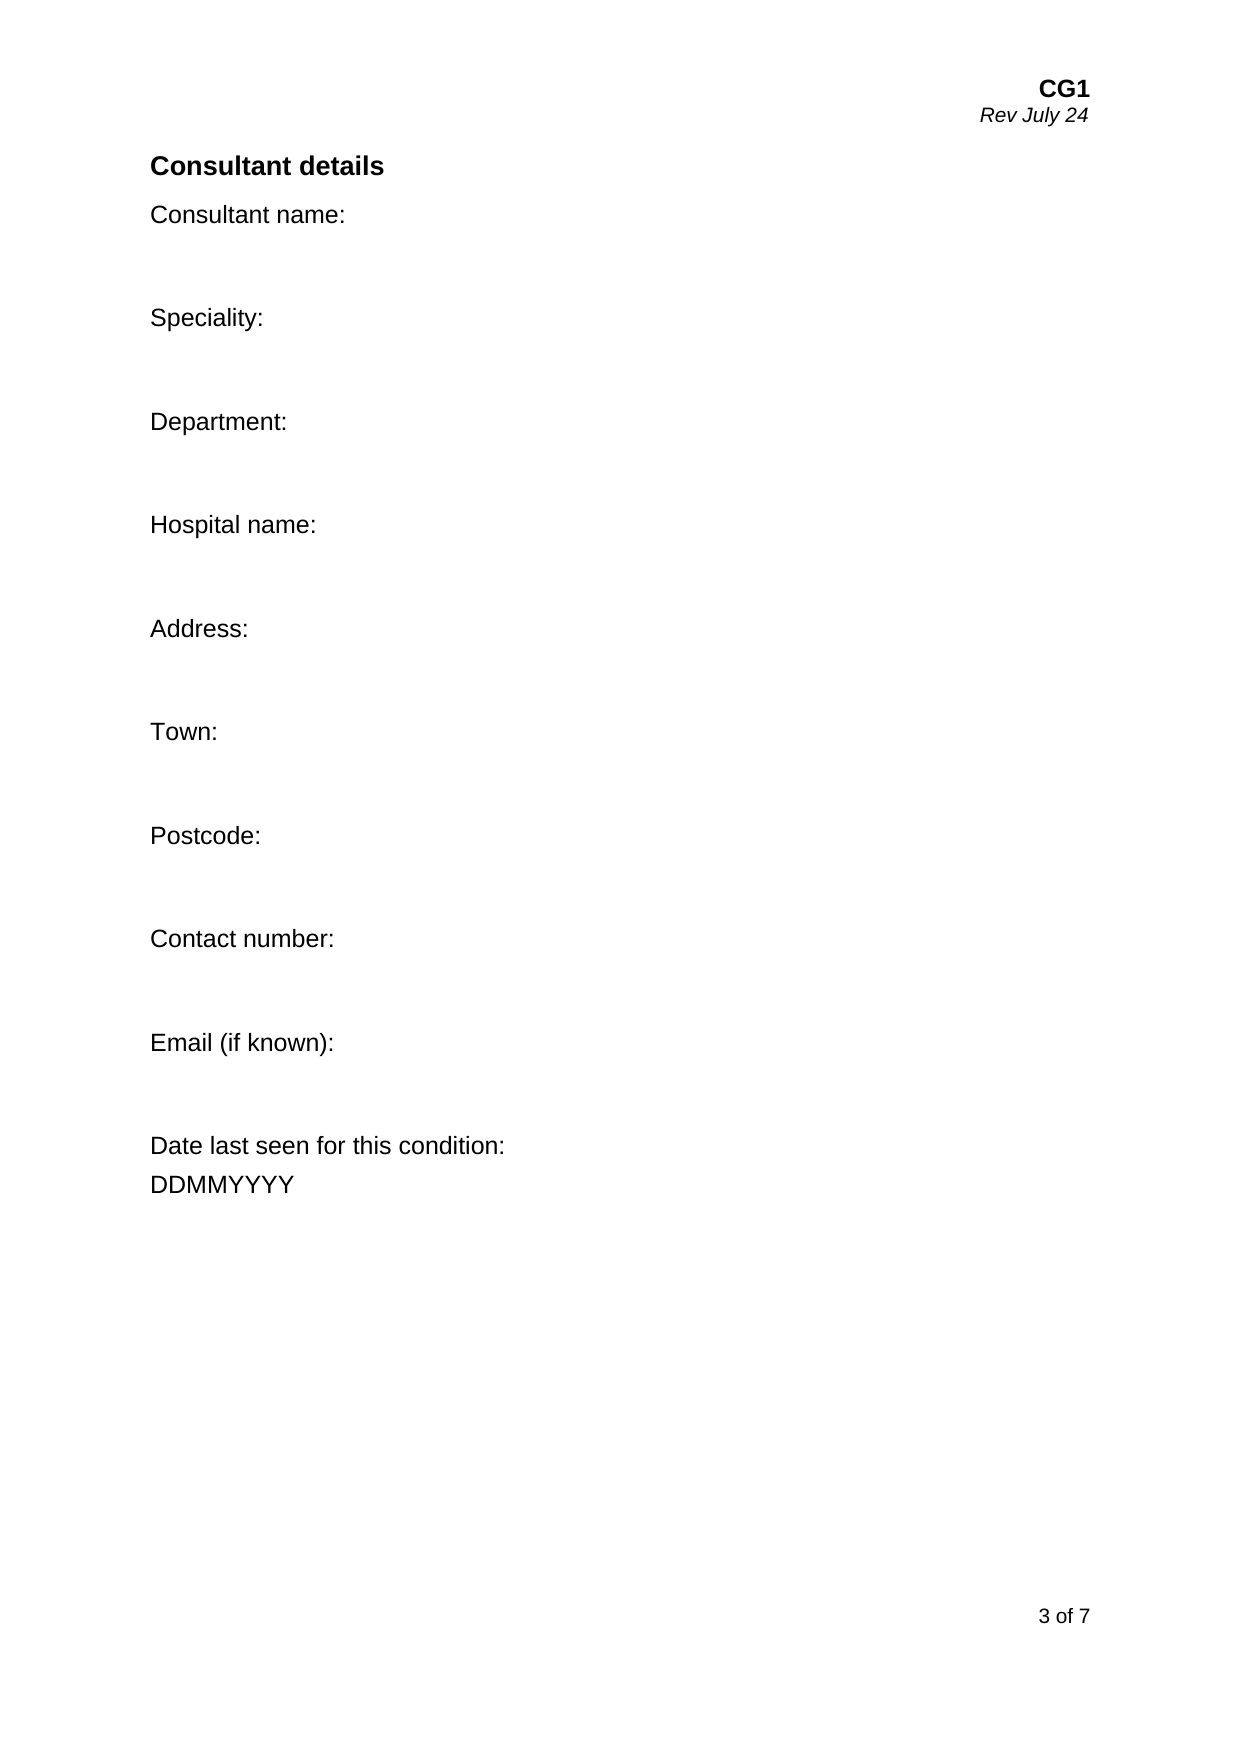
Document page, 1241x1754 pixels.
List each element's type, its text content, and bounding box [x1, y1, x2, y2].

text Postcode: [150, 821, 1090, 849]
text Contact number: [150, 924, 1090, 953]
text Speciality: [150, 303, 1090, 332]
text DDMMYYYY [150, 1170, 1090, 1199]
text Consultant details [150, 150, 1090, 181]
text Consultant name: [150, 200, 1090, 229]
text Hospital name: [150, 510, 1090, 539]
text Address: [150, 614, 1090, 642]
text Town: [150, 717, 1090, 746]
text Department: [150, 407, 1090, 436]
text Date last seen for this condition: [150, 1131, 1090, 1160]
text Email (if known): [150, 1027, 1090, 1056]
